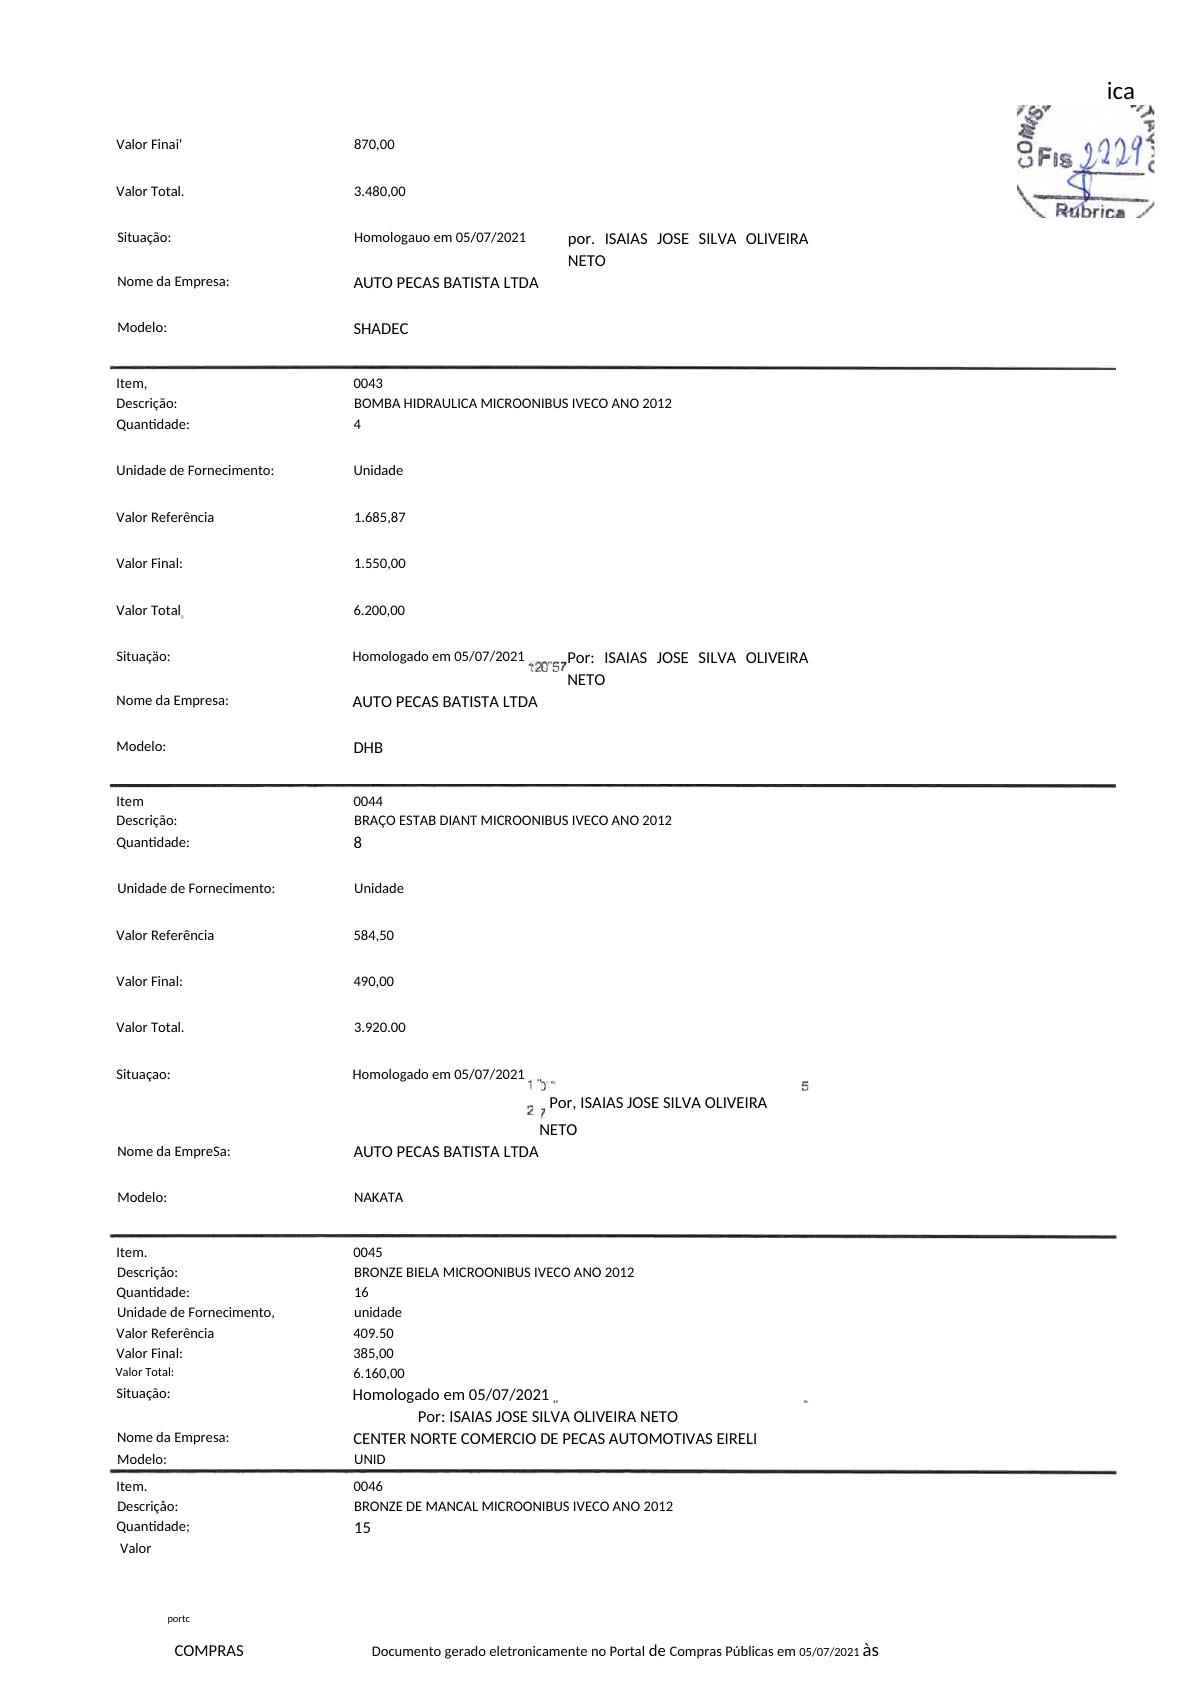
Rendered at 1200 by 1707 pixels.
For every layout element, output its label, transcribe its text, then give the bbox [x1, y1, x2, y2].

table_cell [541, 1188, 808, 1234]
table_cell [567, 601, 808, 647]
table_cell 409.50 [353, 1324, 808, 1344]
table_cell [567, 508, 808, 554]
table_cell Valor Referência [115, 1324, 352, 1344]
table_cell NAKATA [353, 1188, 541, 1234]
table_cell [541, 833, 808, 879]
table_cell Homologado em 05/07/2021 [353, 648, 567, 691]
table_cell Modelo: [116, 1188, 352, 1234]
table_header 0045 [353, 1243, 808, 1263]
table_cell Valor Total. [116, 1019, 352, 1065]
table_cell [567, 462, 808, 508]
table_cell [568, 319, 808, 365]
table_header Item, [116, 375, 352, 394]
table_cell [567, 691, 808, 738]
table_cell [568, 272, 808, 318]
table_cell Modelo: [115, 1450, 352, 1469]
table_cell Unidade de Fornecimento: [116, 462, 352, 508]
table_cell 16 [353, 1283, 808, 1303]
table_cell Quantidade; [116, 1518, 352, 1538]
table_cell 6.160,00 [353, 1365, 808, 1384]
table_cell Descriçåo: [115, 1263, 352, 1283]
table_cell AUTO PECAS BATISTA LTDA [353, 1142, 541, 1188]
table_cell BRONZE BIELA MICROONIBUS IVECO ANO 2012 [353, 1263, 808, 1283]
table_header Item. [115, 1243, 352, 1263]
table_cell [541, 972, 808, 1019]
table_cell Nome da Empresa: [116, 691, 352, 738]
table_cell [567, 738, 808, 784]
table_header [912, 106, 1156, 365]
table_cell Situação: [115, 1384, 352, 1428]
table_cell BRONZE DE MANCAL MICROONIBUS IVECO ANO 2012 [353, 1497, 679, 1517]
table_cell 385,00 [353, 1344, 808, 1364]
table_cell Modelo: [116, 319, 352, 365]
table_cell Unidade de Fornecimento, [115, 1304, 352, 1324]
table_cell Quantidade: [116, 833, 352, 879]
table_cell por. ISAIAS JOSE SILVA OLIVEIRA NETO [568, 228, 808, 272]
table_cell [567, 415, 808, 462]
table_cell CENTER NORTE COMERCIO DE PECAS AUTOMOTIVAS EIRELI [353, 1428, 808, 1450]
table_header Valor Finai' [116, 135, 352, 182]
table_cell 490,00 [353, 972, 541, 1019]
table_cell AUTO PECAS BATISTA LTDA [353, 691, 567, 738]
table_header 0046 [353, 1478, 679, 1497]
table_header [568, 135, 808, 182]
table_header Item [116, 792, 352, 812]
table_cell Valor Total [116, 601, 352, 647]
table_cell Por, ISAIAS JOSE SILVA OLIVEIRA NETO [541, 1065, 808, 1142]
table_cell Unidade [353, 462, 567, 508]
table_cell 1.550,00 [353, 555, 567, 601]
table_header 0043 [353, 375, 808, 394]
table_header 870,00 [353, 135, 568, 182]
table_header [116, 106, 912, 365]
table_cell AUTO PECAS BATISTA LTDA [353, 272, 568, 318]
table_cell Situaçäo: [116, 648, 352, 691]
table_cell DHB [353, 738, 567, 784]
table_cell Descrição: [116, 812, 352, 833]
table_cell BOMBA HIDRAULICA MICROONIBUS IVECO ANO 2012 [353, 394, 808, 415]
table_cell Valor Referência [116, 926, 352, 972]
table_cell Valor Referência [116, 508, 352, 554]
table_cell Quantidade: [115, 1283, 352, 1303]
table_cell 4 [353, 415, 567, 462]
table_cell Descriçåo: [116, 1497, 352, 1517]
table_cell Valor Final: [116, 972, 352, 1019]
table_cell [541, 1142, 808, 1188]
table_cell Valor Final: [116, 555, 352, 601]
table_header Item. [116, 1478, 352, 1497]
table_cell Unidade [353, 879, 541, 926]
table_cell BRAÇO ESTAB DIANT MICROONIBUS IVECO ANO 2012 [353, 812, 808, 833]
table_cell Situaçao: [116, 1065, 352, 1142]
table_cell [541, 879, 808, 926]
table_cell [568, 182, 808, 228]
table_cell Nome da EmpreSa: [116, 1142, 352, 1188]
table_cell Quantidade: [116, 415, 352, 462]
table_cell 3.920.00 [353, 1019, 541, 1065]
table_cell Nome da Empresa: [116, 272, 352, 318]
table_cell 3.480,00 [353, 182, 568, 228]
table_cell Situação: [116, 228, 352, 272]
table_cell 1.685,87 [353, 508, 567, 554]
table_cell Por: ISAIAS JOSE SILVA OLIVEIRA NETO [567, 648, 808, 691]
table_cell Descrição: [116, 394, 352, 415]
table_cell 6.200,00 [353, 601, 567, 647]
table_cell Unidade de Fornecimento: [116, 879, 352, 926]
table_cell Homologauo em 05/07/2021 [353, 228, 568, 272]
table_cell [541, 926, 808, 972]
table_cell Nome da Empresa: [115, 1428, 352, 1450]
table_header 0044 [353, 792, 808, 812]
table_cell [541, 1019, 808, 1065]
table_cell SHADEC [353, 319, 568, 365]
table_cell Valor Total. [116, 182, 352, 228]
table_cell Homologado em 05/07/2021 [353, 1065, 541, 1142]
table_cell 8 [353, 833, 541, 879]
table_cell Valor Total: [115, 1365, 352, 1384]
table_cell UNID [353, 1450, 808, 1469]
table_cell Homologado em 05/07/2021 Por: ISAIAS JOSE SILVA OLIVEIRA NETO [353, 1384, 808, 1428]
table_cell [567, 555, 808, 601]
table_cell 15 [353, 1518, 679, 1538]
table_cell 584,50 [353, 926, 541, 972]
table_cell Modelo: [116, 738, 352, 784]
table_cell unidade [353, 1304, 808, 1324]
table_cell Valor Final: [115, 1344, 352, 1364]
